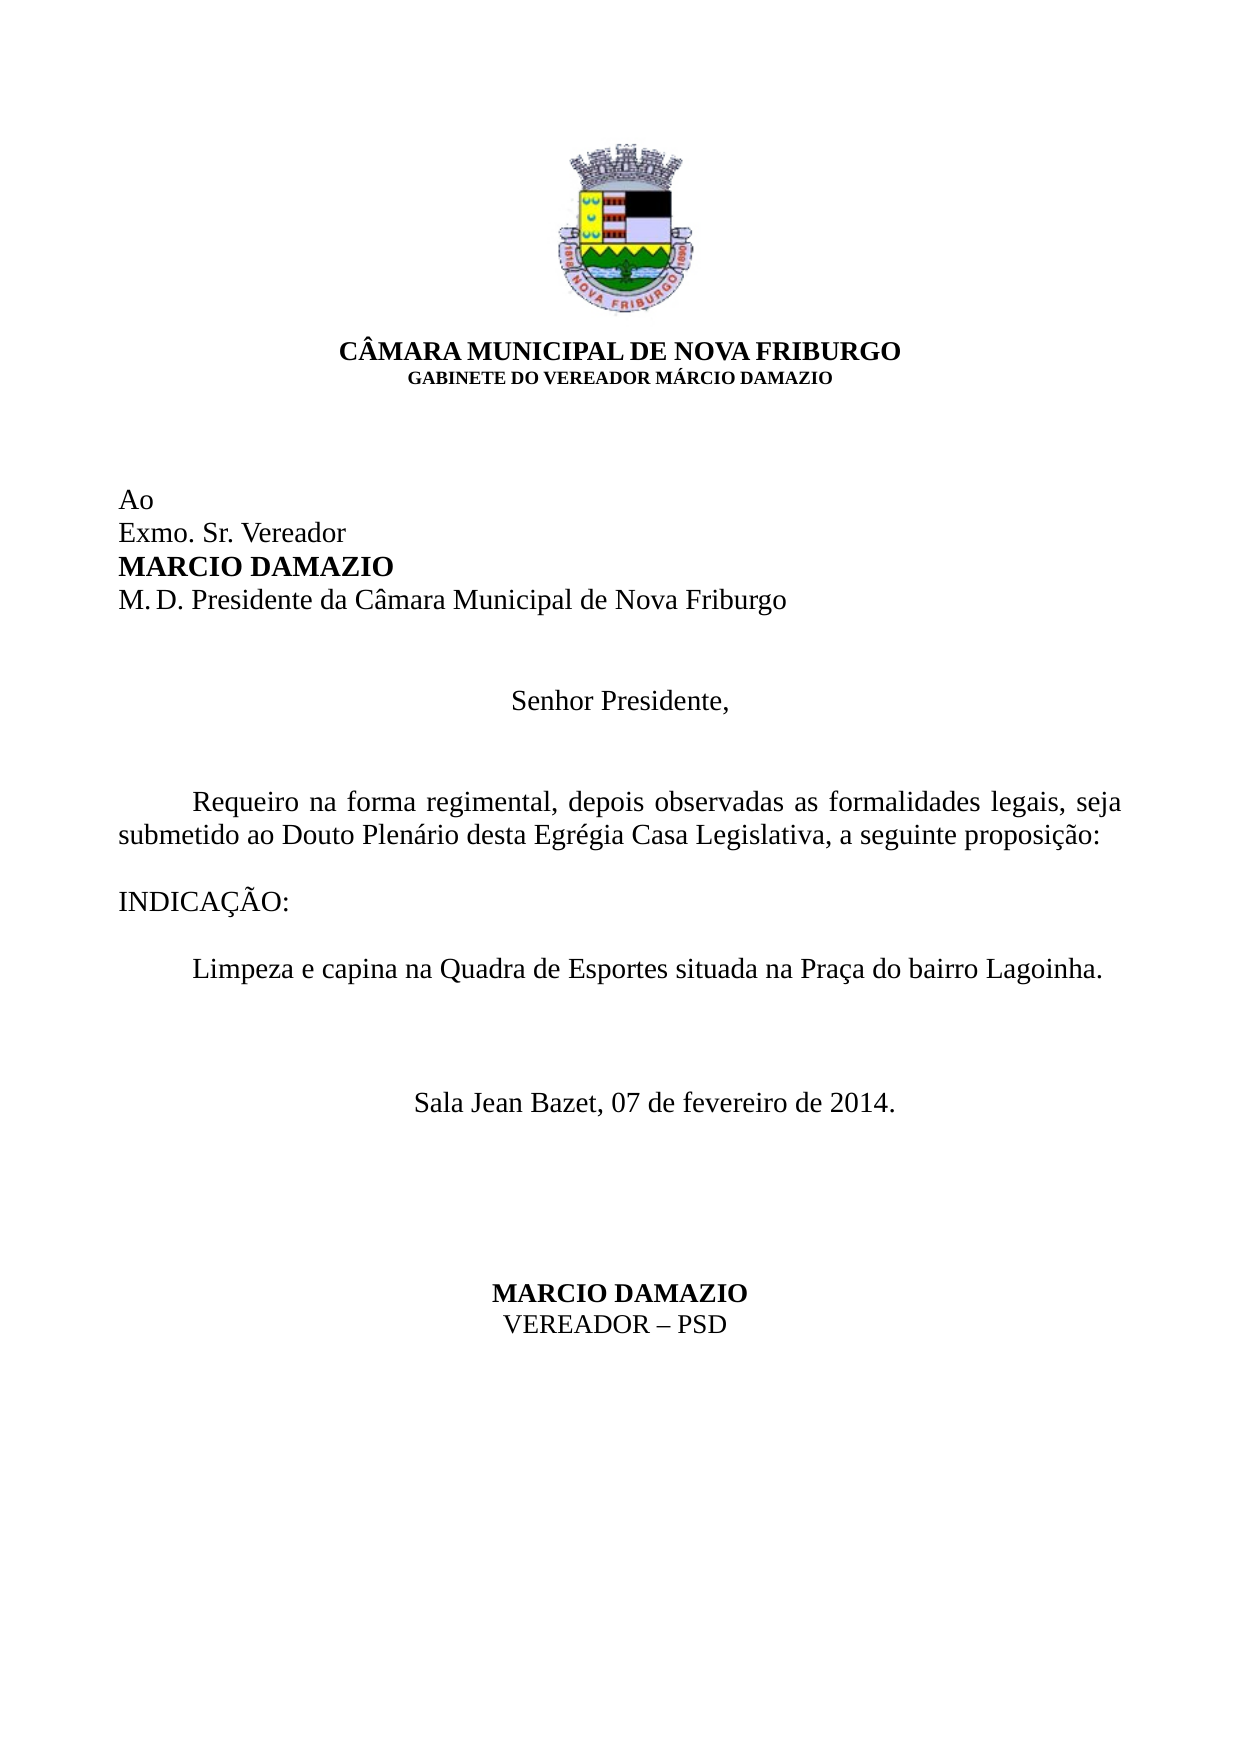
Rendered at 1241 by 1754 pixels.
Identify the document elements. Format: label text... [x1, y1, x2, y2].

text INDICAÇÃO: [118, 884, 1122, 918]
text CÂMARA MUNICIPAL DE NOVA FRIBURGO [118, 335, 1122, 367]
text MARCIO DAMAZIO [118, 1277, 1122, 1308]
text Requeiro na forma regimental, depois observadas as formalidades legais, seja submetido ao Douto Plenário desta Egrégia Casa Legislativa, a seguinte proposição: [118, 784, 1122, 851]
text GABINETE DO VEREADOR MÁRCIO DAMAZIO [118, 367, 1122, 388]
text Senhor Presidente, [118, 683, 1122, 717]
text Limpeza e capina na Quadra de Esportes situada na Praça do bairro Lagoinha. [118, 951, 1122, 985]
text VEREADOR – PSD [118, 1308, 1122, 1339]
text Ao [118, 482, 1122, 515]
picture [537, 127, 703, 327]
text Sala Jean Bazet, 07 de fevereiro de 2014. [118, 1086, 1122, 1119]
text Exmo. Sr. Vereador [118, 515, 1122, 549]
list D. Presidente da Câmara Municipal de Nova Friburgo [118, 582, 1122, 616]
text MARCIO DAMAZIO [118, 549, 1122, 582]
